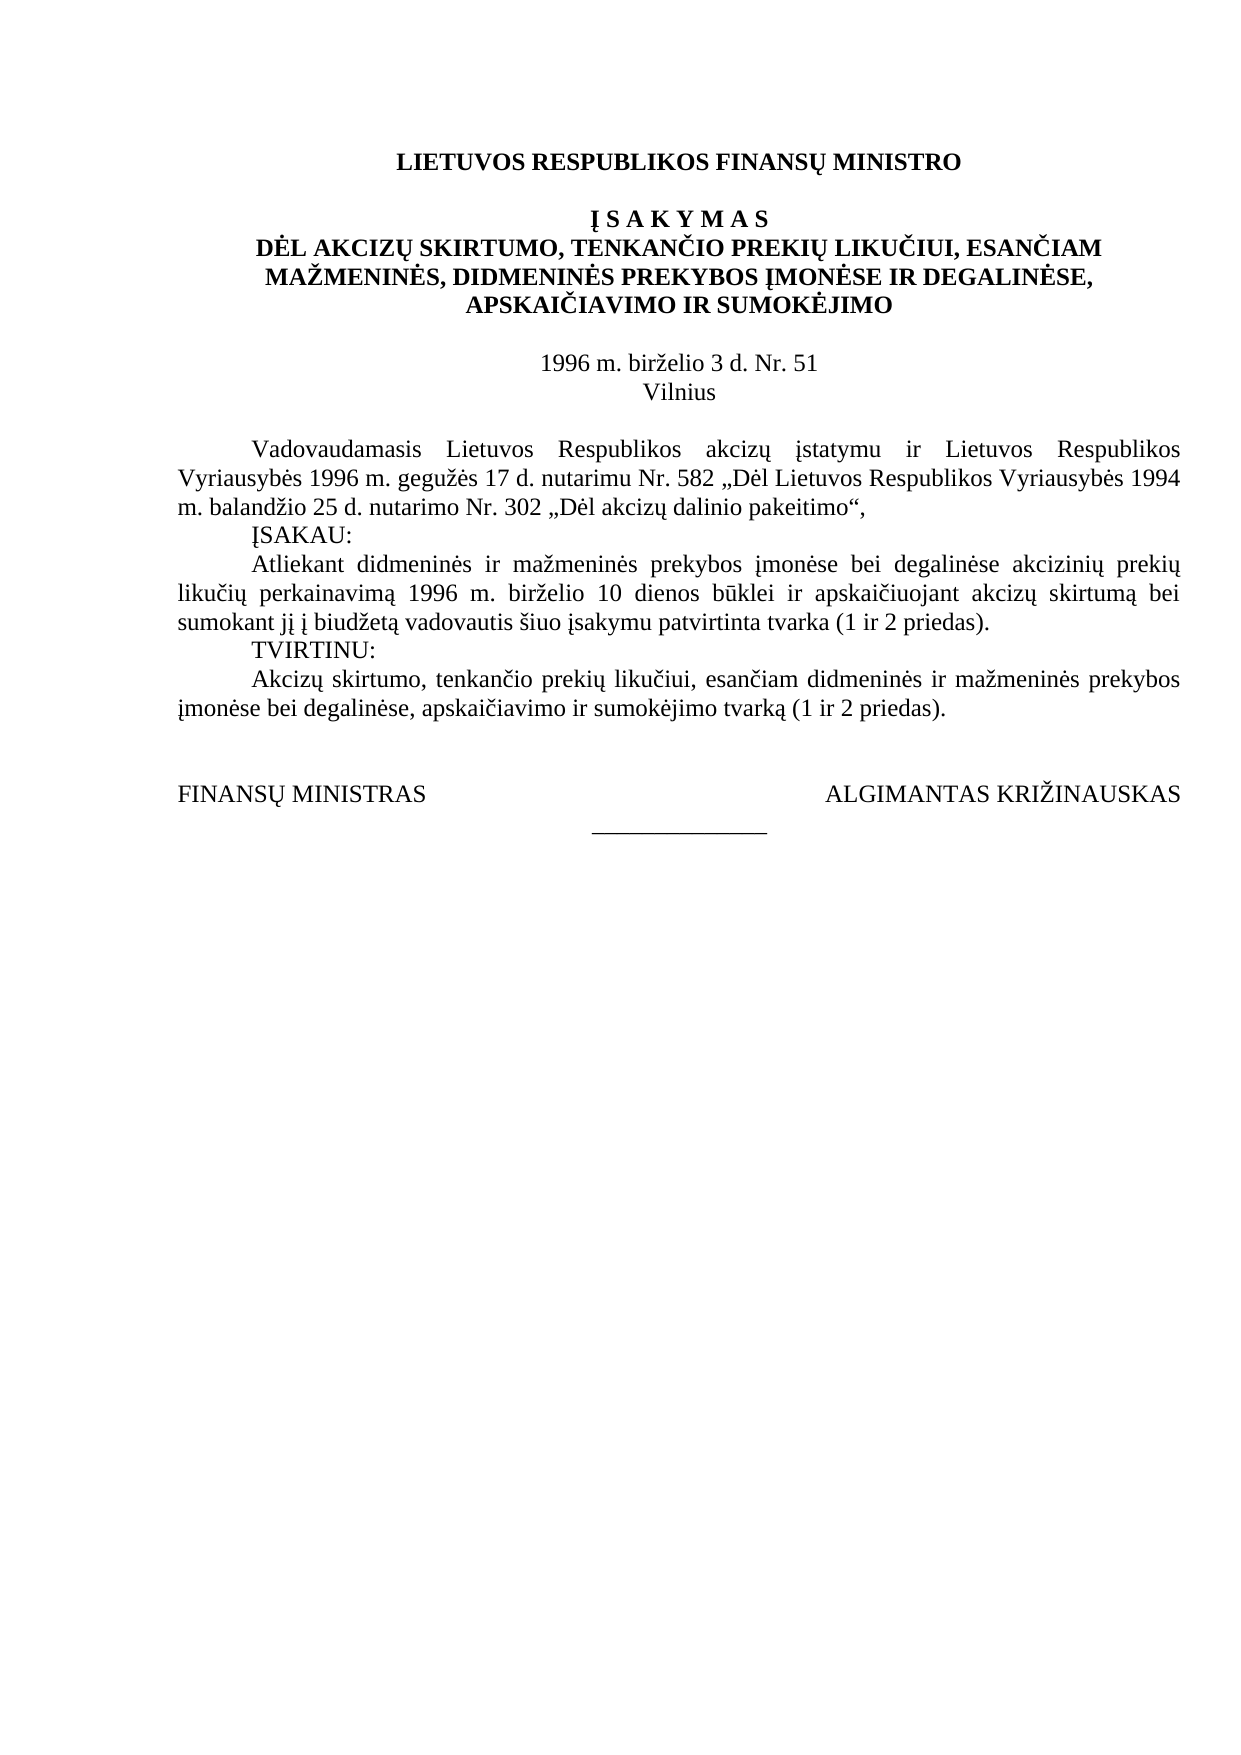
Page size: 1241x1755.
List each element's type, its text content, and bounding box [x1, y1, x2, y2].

text Į S A K Y M A S [177, 204, 1181, 233]
text LIETUVOS RESPUBLIKOS FINANSŲ MINISTRO [177, 147, 1181, 176]
text Vadovaudamasis Lietuvos Respublikos akcizų įstatymu ir Lietuvos Respublikos Vyriausybės 1996 m. gegužės 17 d. nutarimu Nr. 582 „Dėl Lietuvos Respublikos Vyriausybės 1994 m. balandžio 25 d. nutarimo Nr. 302 „Dėl akcizų dalinio pakeitimo“, [177, 434, 1181, 521]
text Akcizų skirtumo, tenkančio prekių likučiui, esančiam didmeninės ir mažmeninės prekybos įmonėse bei degalinėse, apskaičiavimo ir sumokėjimo tvarką (1 ir 2 priedas). [177, 664, 1181, 722]
text 1996 m. birželio 3 d. Nr. 51 [177, 348, 1181, 377]
text ĮSAKAU: [177, 521, 1181, 549]
text DĖL AKCIZŲ SKIRTUMO, TENKANČIO PREKIŲ LIKUČIUI, ESANČIAM MAŽMENINĖS, DIDMENINĖS PREKYBOS ĮMONĖSE IR DEGALINĖSE, APSKAIČIAVIMO IR SUMOKĖJIMO [177, 233, 1181, 319]
text FINANSŲ MINISTRAS ALGIMANTAS KRIŽINAUSKAS [177, 779, 1181, 808]
text Vilnius [177, 377, 1181, 406]
text ______________ [177, 808, 1181, 837]
text TVIRTINU: [177, 636, 1181, 664]
text Atliekant didmeninės ir mažmeninės prekybos įmonėse bei degalinėse akcizinių prekių likučių perkainavimą 1996 m. birželio 10 dienos būklei ir apskaičiuojant akcizų skirtumą bei sumokant jį į biudžetą vadovautis šiuo įsakymu patvirtinta tvarka (1 ir 2 priedas). [177, 549, 1181, 636]
